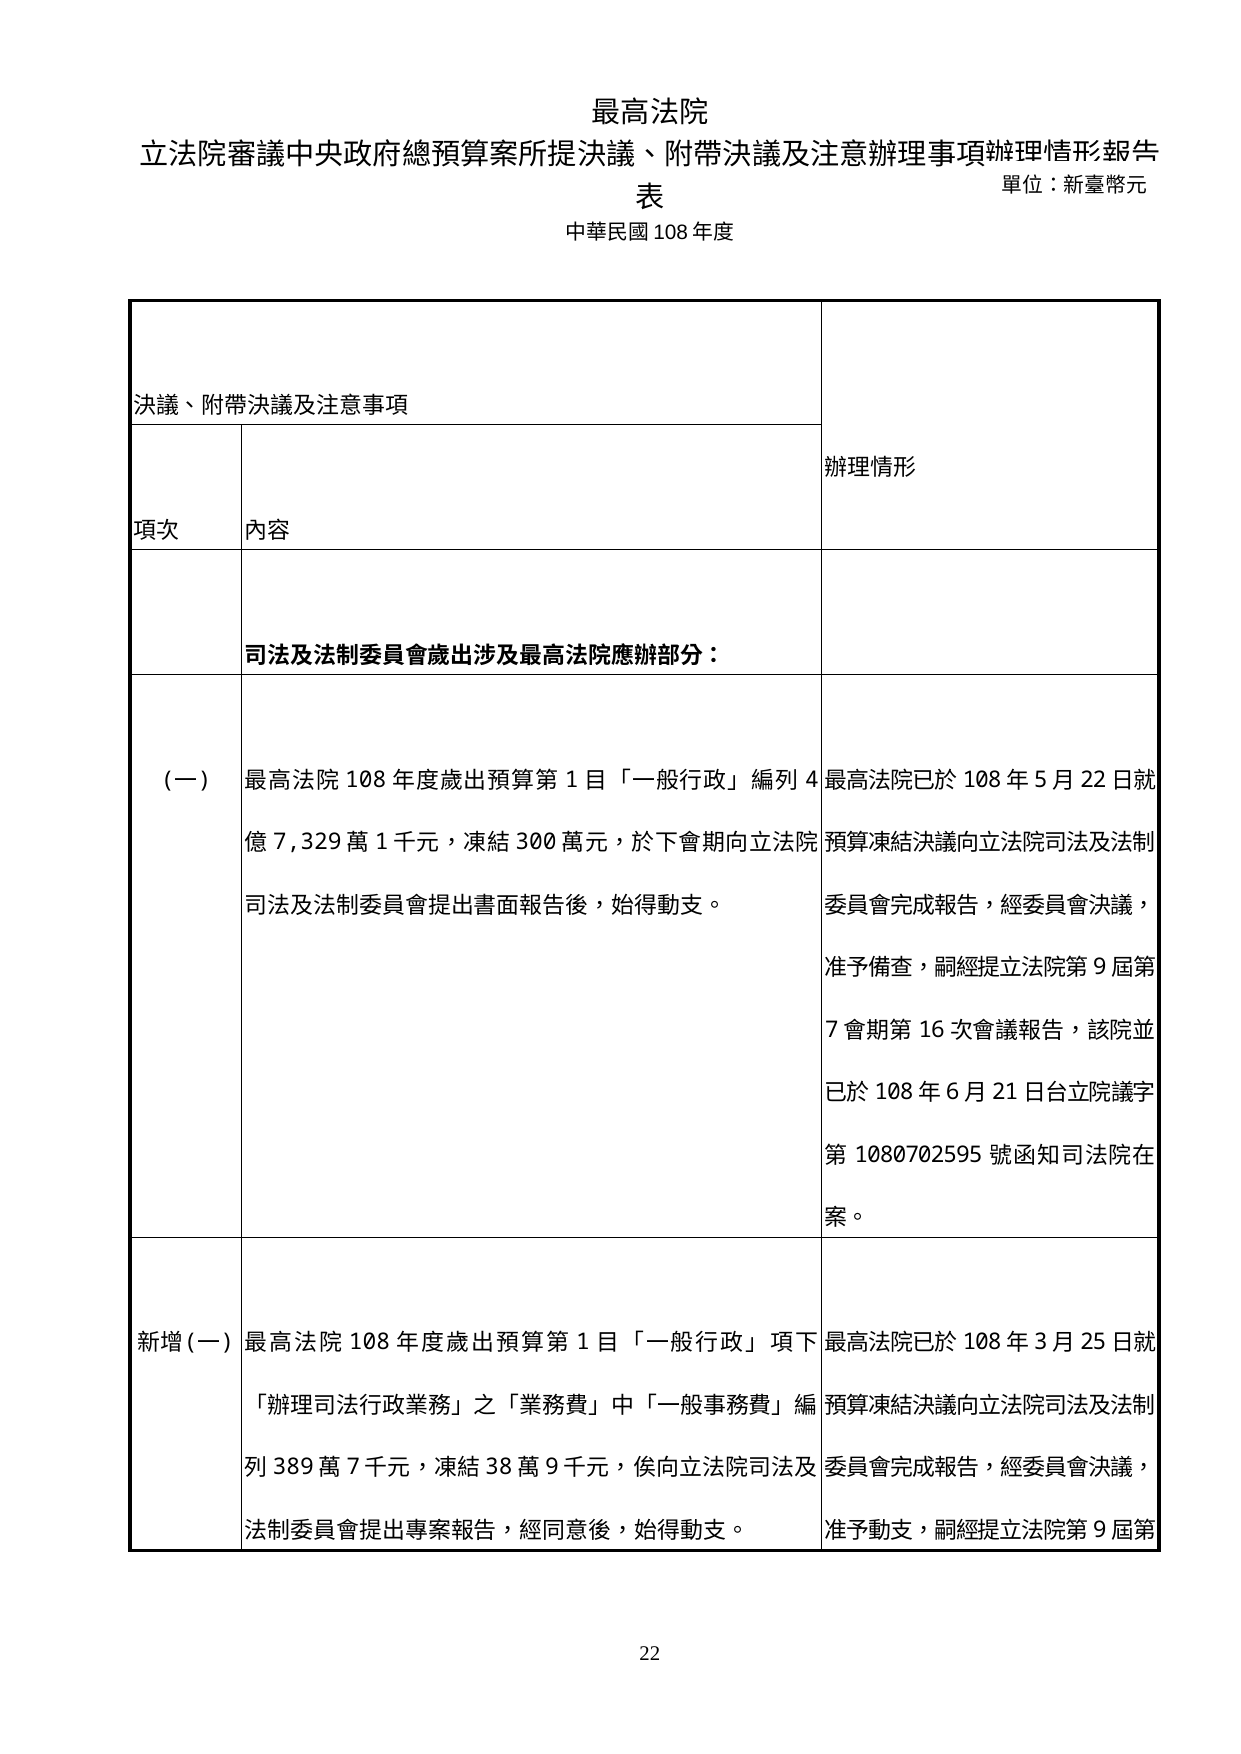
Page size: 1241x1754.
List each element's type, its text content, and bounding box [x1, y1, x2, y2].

table_header 辦理情形 [822, 302, 1157, 549]
table_cell 項次 [132, 425, 241, 549]
table_cell [132, 550, 241, 674]
table_cell 內容 [242, 425, 821, 549]
table_cell 最高法院108年度歲出預算第1目「一般行政」編列4 億7,329萬1千元，凍結300萬元，於下會期向立法院司法及法制委員會提出書面報告後，始得動支。 [242, 675, 821, 1237]
table_cell (一) [132, 675, 241, 1237]
table_cell 最高法院已於108年3月25日就預算凍結決議向立法院司法及法制委員會完成報告，經委員會決議，准予動支，嗣經提立法院第9屆第 [822, 1238, 1157, 1549]
table_cell 最高法院已於108年5月22日就預算凍結決議向立法院司法及法制委員會完成報告，經委員會決議，准予備查，嗣經提立法院第9屆第7會期第16次會議報告，該院並已於108年6月21日台立院議字第1080702595號函知司法院在案。 [822, 675, 1157, 1237]
table_cell [822, 550, 1157, 674]
table_header 決議、附帶決議及注意事項 [132, 302, 821, 424]
table_cell 最高法院108年度歲出預算第1目「一般行政」項下「辦理司法行政業務」之「業務費」中「一般事務費」編列389萬7千元，凍結38萬9千元，俟向立法院司法及法制委員會提出專案報告，經同意後，始得動支。 [242, 1238, 821, 1549]
table_cell 新增(一) [132, 1238, 241, 1549]
table_cell 司法及法制委員會歲出涉及最高法院應辦部分： [242, 550, 821, 674]
